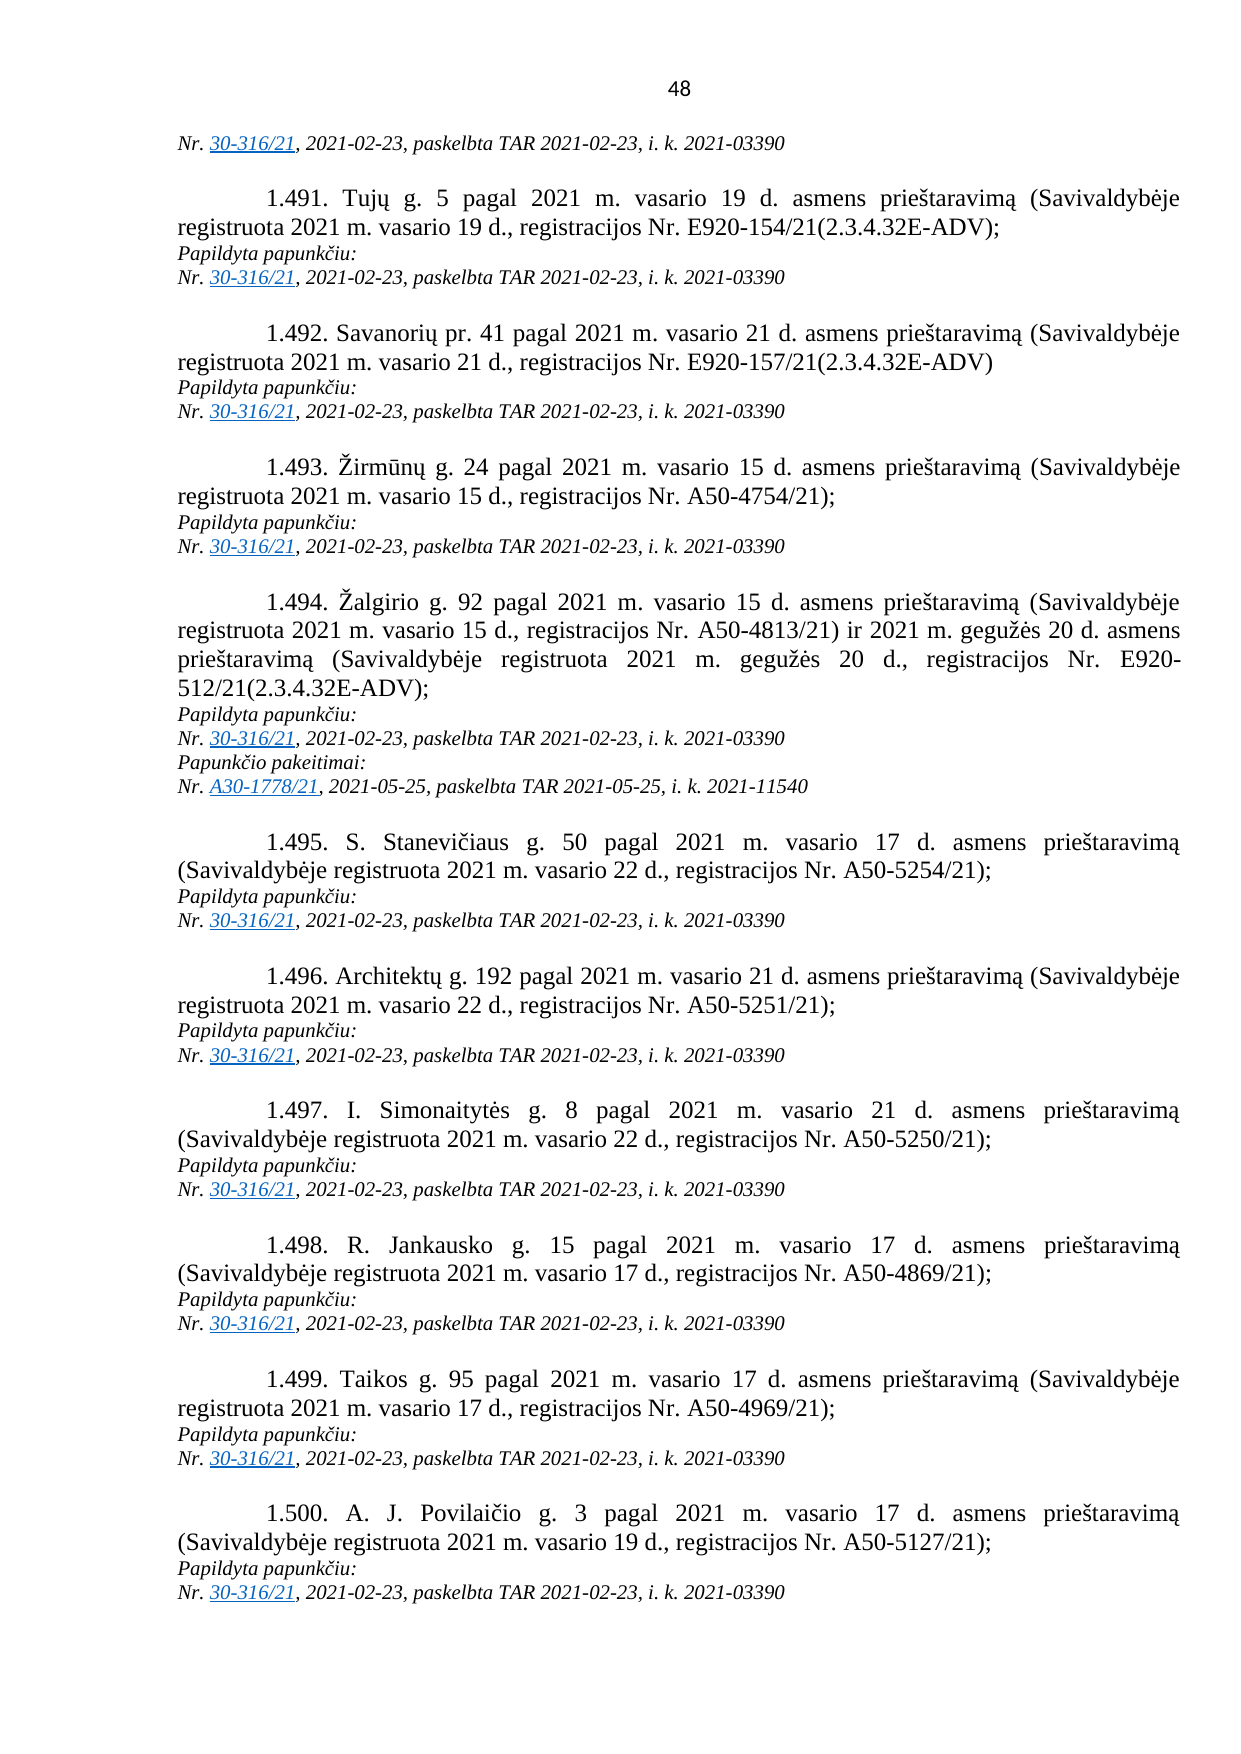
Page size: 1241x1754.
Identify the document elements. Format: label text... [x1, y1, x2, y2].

text Papildyta papunkčiu: [177, 510, 1181, 534]
text 1.495. S. Stanevičiaus g. 50 pagal 2021 m. vasario 17 d. asmens prieštaravimą (Savivaldybėje registruota 2021 m. vasario 22 d., registracijos Nr. A50-5254/21); [177, 827, 1181, 884]
text 1.498. R. Jankausko g. 15 pagal 2021 m. vasario 17 d. asmens prieštaravimą (Savivaldybėje registruota 2021 m. vasario 17 d., registracijos Nr. A50-4869/21); [177, 1230, 1181, 1287]
text Papildyta papunkčiu: [177, 702, 1181, 726]
text Papildyta papunkčiu: [177, 884, 1181, 908]
text Nr. 30-316/21, 2021-02-23, paskelbta TAR 2021-02-23, i. k. 2021-03390 [177, 1042, 1181, 1067]
text Nr. 30-316/21, 2021-02-23, paskelbta TAR 2021-02-23, i. k. 2021-03390 [177, 1446, 1181, 1470]
text Nr. 30-316/21, 2021-02-23, paskelbta TAR 2021-02-23, i. k. 2021-03390 [177, 1580, 1181, 1604]
text Papildyta papunkčiu: [177, 1422, 1181, 1446]
text Papildyta papunkčiu: [177, 1556, 1181, 1580]
text Papildyta papunkčiu: [177, 375, 1181, 399]
text Nr. 30-316/21, 2021-02-23, paskelbta TAR 2021-02-23, i. k. 2021-03390 [177, 1311, 1181, 1335]
text Papildyta papunkčiu: [177, 241, 1181, 265]
text Nr. 30-316/21, 2021-02-23, paskelbta TAR 2021-02-23, i. k. 2021-03390 [177, 726, 1181, 750]
text 1.497. I. Simonaitytės g. 8 pagal 2021 m. vasario 21 d. asmens prieštaravimą (Savivaldybėje registruota 2021 m. vasario 22 d., registracijos Nr. A50-5250/21); [177, 1095, 1181, 1153]
text Papunkčio pakeitimai: [177, 750, 1181, 774]
text Nr. 30-316/21, 2021-02-23, paskelbta TAR 2021-02-23, i. k. 2021-03390 [177, 534, 1181, 558]
text 1.494. Žalgirio g. 92 pagal 2021 m. vasario 15 d. asmens prieštaravimą (Savivaldybėje registruota 2021 m. vasario 15 d., registracijos Nr. A50-4813/21) ir 2021 m. gegužės 20 d. asmens prieštaravimą (Savivaldybėje registruota 2021 m. gegužės 20 d., registracijos Nr. E920-512/21(2.3.4.32E-ADV); [177, 587, 1181, 702]
text Nr. A30-1778/21, 2021-05-25, paskelbta TAR 2021-05-25, i. k. 2021-11540 [177, 774, 1181, 798]
text Nr. 30-316/21, 2021-02-23, paskelbta TAR 2021-02-23, i. k. 2021-03390 [177, 908, 1181, 932]
text 1.493. Žirmūnų g. 24 pagal 2021 m. vasario 15 d. asmens prieštaravimą (Savivaldybėje registruota 2021 m. vasario 15 d., registracijos Nr. A50-4754/21); [177, 452, 1181, 510]
text Nr. 30-316/21, 2021-02-23, paskelbta TAR 2021-02-23, i. k. 2021-03390 [177, 265, 1181, 289]
text Papildyta papunkčiu: [177, 1018, 1181, 1042]
text 1.491. Tujų g. 5 pagal 2021 m. vasario 19 d. asmens prieštaravimą (Savivaldybėje registruota 2021 m. vasario 19 d., registracijos Nr. E920-154/21(2.3.4.32E-ADV); [177, 183, 1181, 241]
text 1.500. A. J. Povilaičio g. 3 pagal 2021 m. vasario 17 d. asmens prieštaravimą (Savivaldybėje registruota 2021 m. vasario 19 d., registracijos Nr. A50-5127/21); [177, 1498, 1181, 1556]
text 1.496. Architektų g. 192 pagal 2021 m. vasario 21 d. asmens prieštaravimą (Savivaldybėje registruota 2021 m. vasario 22 d., registracijos Nr. A50-5251/21); [177, 961, 1181, 1018]
text Nr. 30-316/21, 2021-02-23, paskelbta TAR 2021-02-23, i. k. 2021-03390 [177, 131, 1181, 155]
text Papildyta papunkčiu: [177, 1287, 1181, 1311]
text Nr. 30-316/21, 2021-02-23, paskelbta TAR 2021-02-23, i. k. 2021-03390 [177, 1177, 1181, 1201]
text Papildyta papunkčiu: [177, 1153, 1181, 1177]
text Nr. 30-316/21, 2021-02-23, paskelbta TAR 2021-02-23, i. k. 2021-03390 [177, 399, 1181, 423]
text 1.492. Savanorių pr. 41 pagal 2021 m. vasario 21 d. asmens prieštaravimą (Savivaldybėje registruota 2021 m. vasario 21 d., registracijos Nr. E920-157/21(2.3.4.32E-ADV) [177, 318, 1181, 375]
text 1.499. Taikos g. 95 pagal 2021 m. vasario 17 d. asmens prieštaravimą (Savivaldybėje registruota 2021 m. vasario 17 d., registracijos Nr. A50-4969/21); [177, 1364, 1181, 1422]
